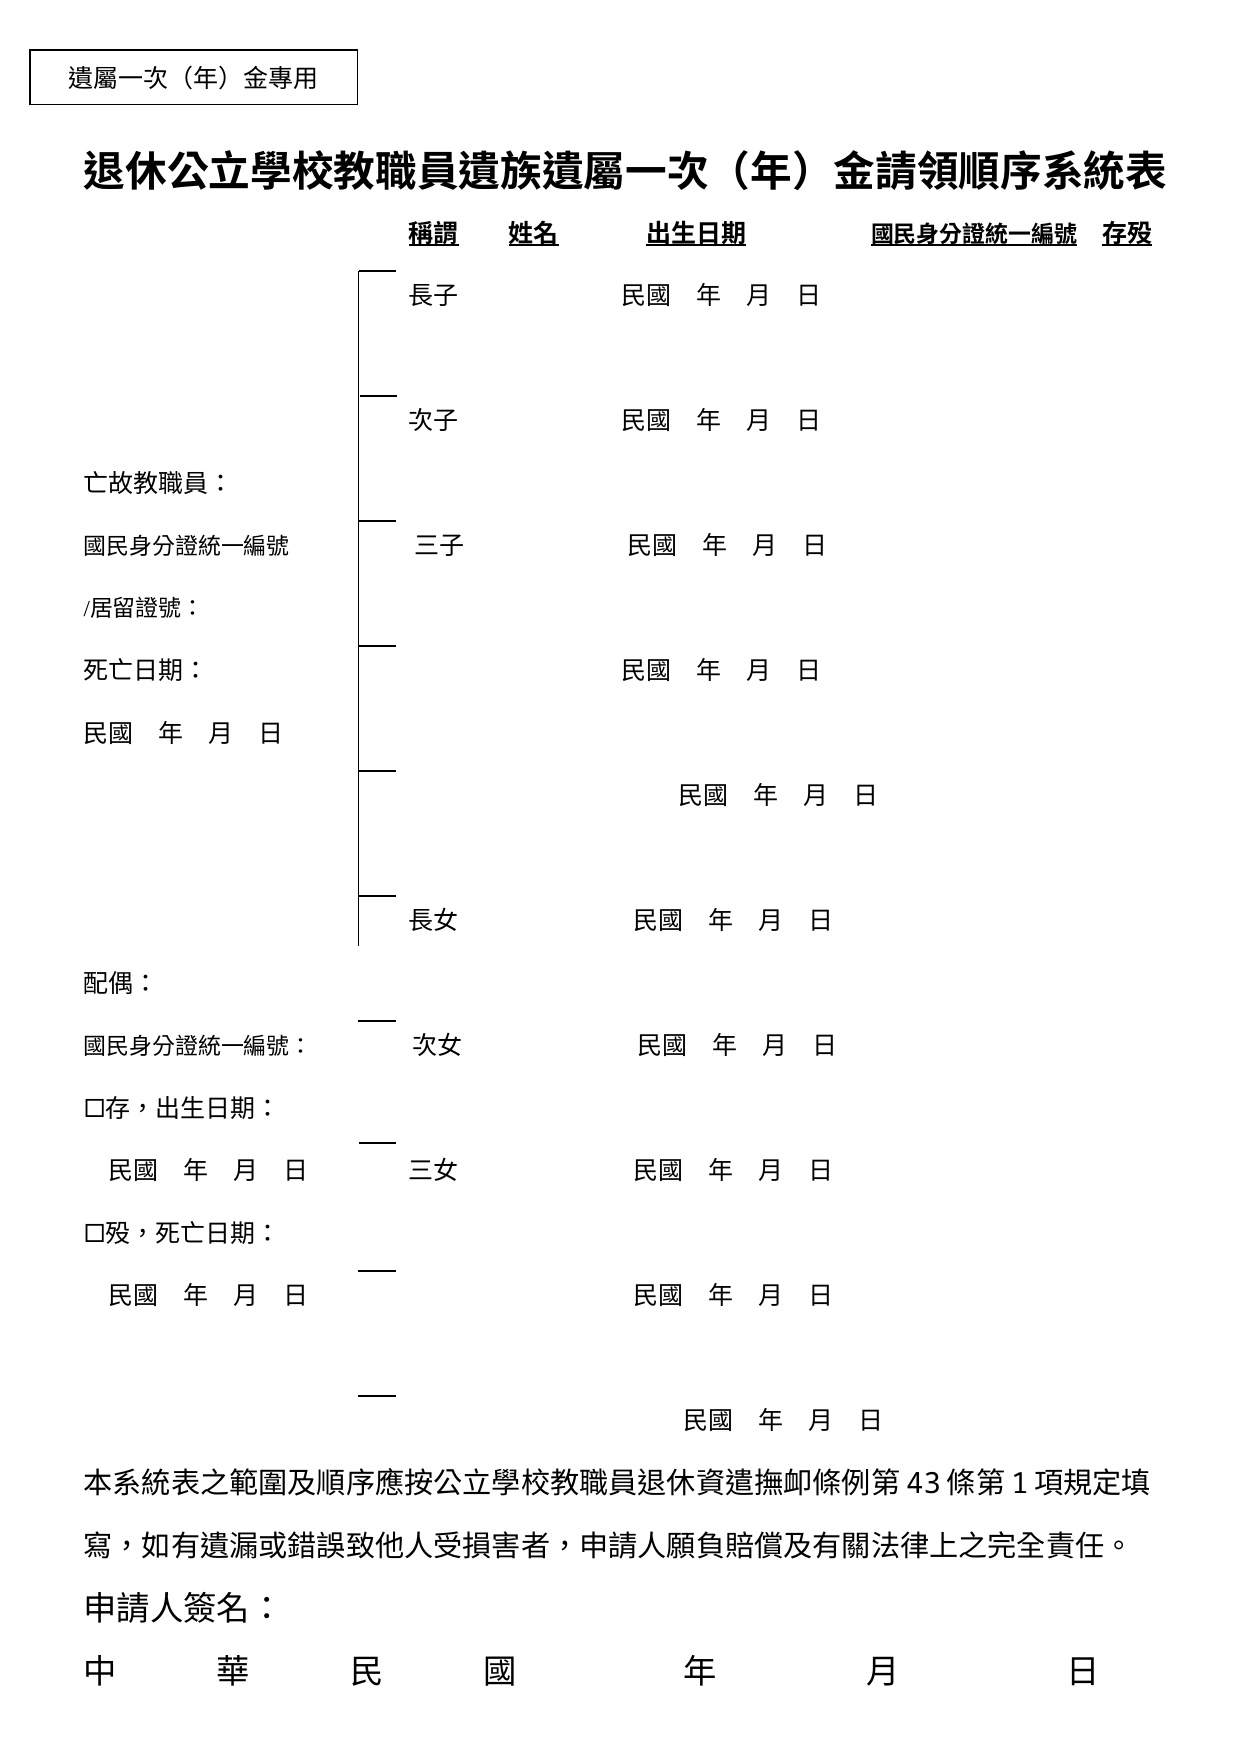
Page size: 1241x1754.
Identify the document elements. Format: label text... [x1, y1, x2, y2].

text 配偶： [83, 939, 1167, 1002]
text 民國 年 月 日 [359, 627, 1167, 689]
text 死亡日期： [83, 627, 358, 689]
text 存，出生日期： [83, 1064, 1167, 1127]
text 長子 民國 年 月 日 [83, 252, 1167, 314]
text /居留證號： [83, 564, 358, 627]
text 民國 年 月 日 [83, 1377, 1167, 1439]
text [83, 752, 358, 814]
text 長女 民國 年 月 日 [359, 877, 1167, 939]
text 民國 年 月 日 民國 年 月 日 [83, 1252, 1167, 1314]
text 國民身分證統一編號 [83, 502, 358, 564]
text [83, 877, 358, 939]
text 民國 年 月 日 三女 民國 年 月 日 [83, 1127, 1167, 1189]
text 遺屬一次（年）金專用 [45, 58, 342, 94]
text [83, 377, 358, 439]
text 民國 年 月 日 [359, 752, 1167, 814]
text 中 華 民 國 年 月 日 [83, 1627, 1167, 1689]
text 國民身分證統一編號： 次女 民國 年 月 日 [83, 1002, 1167, 1064]
text [31, 51, 357, 104]
text 亡故教職員： [83, 439, 358, 502]
text 申請人簽名： [83, 1564, 1167, 1627]
text [359, 564, 1167, 627]
text 稱謂 姓名 出生日期 國民身分證統一編號 存殁 [383, 189, 1167, 252]
text 退休公立學校教職員遺族遺屬一次（年）金請領順序系統表 [83, 127, 1167, 189]
text 本系統表之範圍及順序應按公立學校教職員退休資遣撫卹條例第43條第1項規定填寫，如有遺漏或錯誤致他人受損害者，申請人願負賠償及有關法律上之完全責任。 [83, 1439, 1167, 1564]
text 三子 民國 年 月 日 [359, 502, 1167, 564]
text 次子 民國 年 月 日 [359, 377, 1167, 439]
text 殁，死亡日期： [83, 1189, 1167, 1252]
text 民國 年 月 日 [83, 689, 358, 752]
text [359, 439, 1167, 502]
text [359, 689, 1167, 752]
